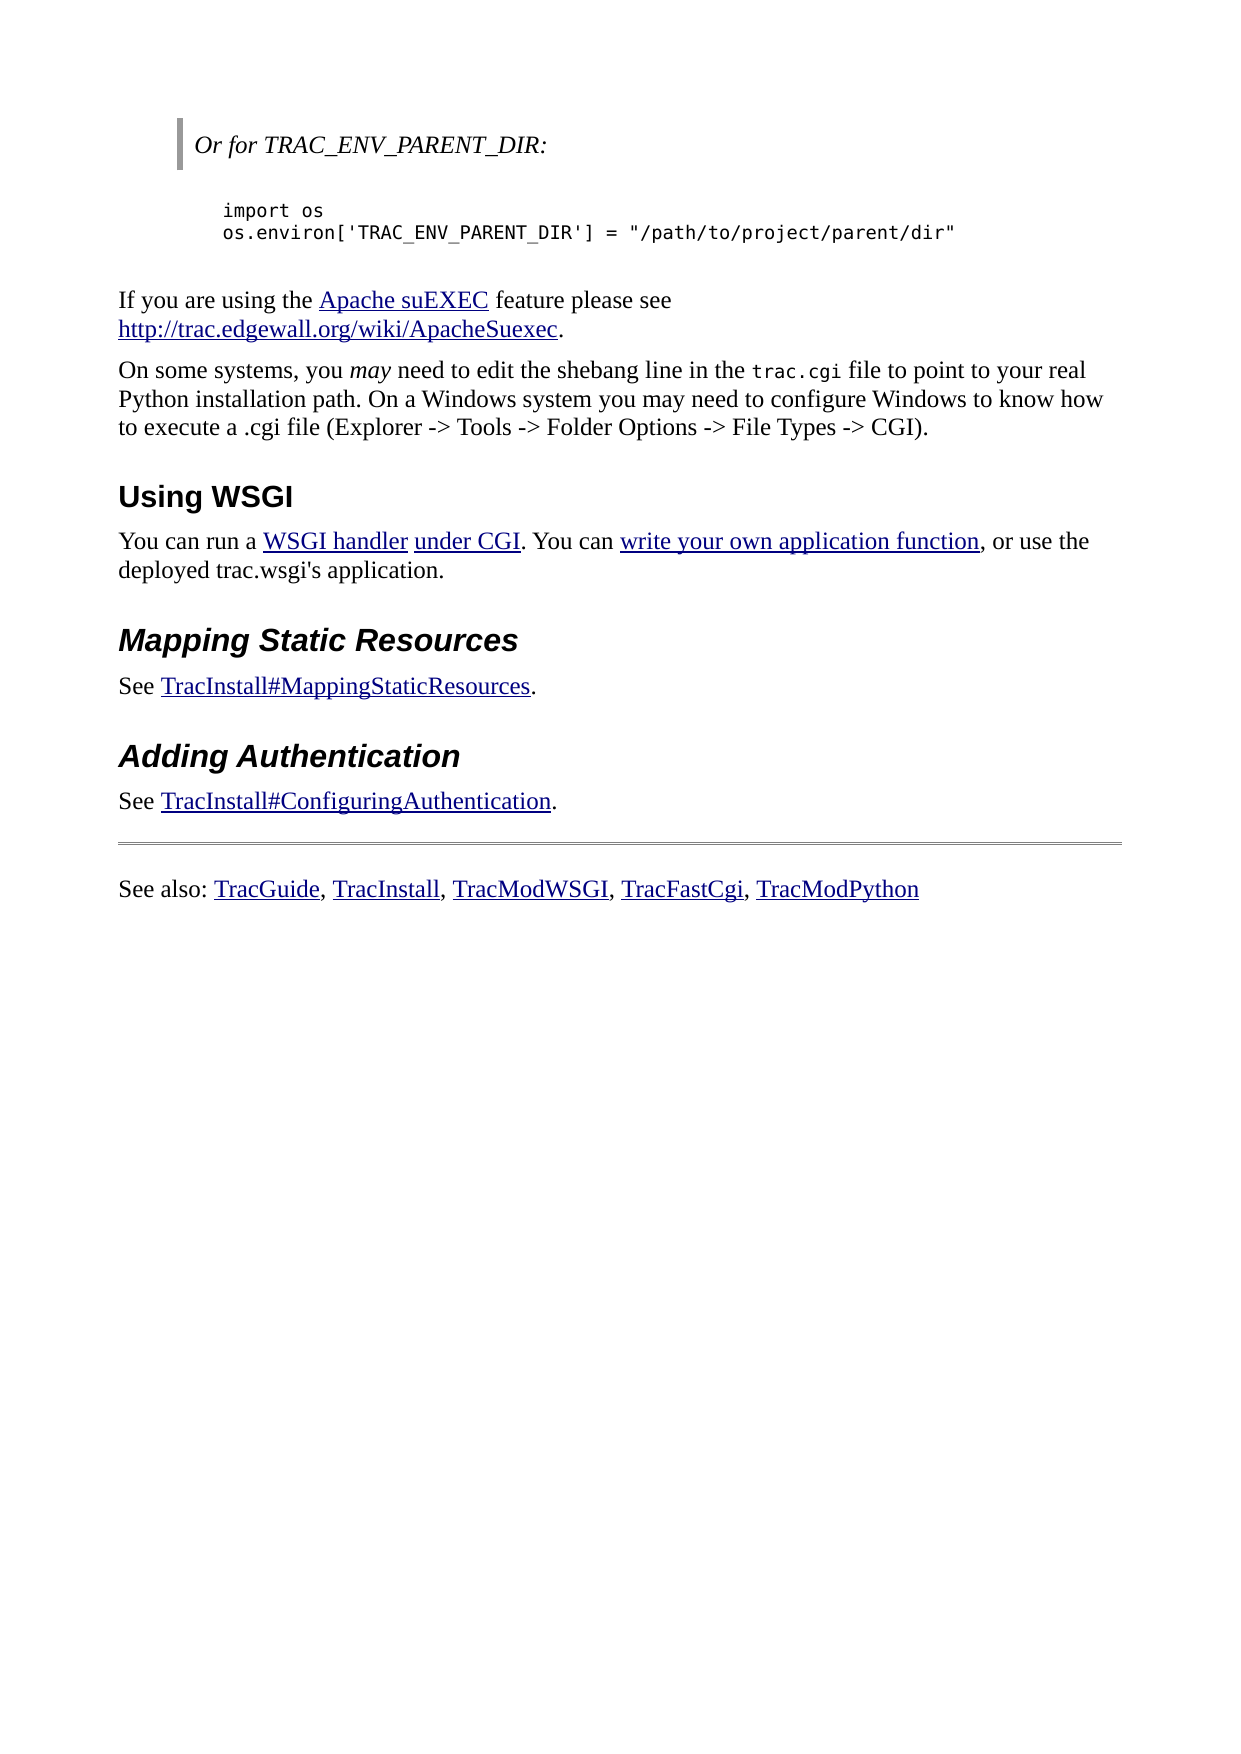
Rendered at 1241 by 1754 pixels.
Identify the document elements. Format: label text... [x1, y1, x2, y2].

text See TracInstall#ConfiguringAuthentication. [118, 786, 1122, 815]
text import os os.environ['TRAC_ENV_PARENT_DIR'] = "/path/to/project/parent/dir" [177, 200, 1063, 244]
text On some systems, you may need to edit the shebang line in the trac.cgi file to point to your real Python installation path. On a Windows system you may need to configure Windows to know how to execute a .cgi file (Explorer -> Tools -> Folder Options -> File Types -> CGI). [118, 355, 1122, 441]
text See also: TracGuide, TracInstall, TracModWSGI, TracFastCgi, TracModPython [118, 874, 1122, 903]
text Or for TRAC_ENV_PARENT_DIR: [183, 118, 1063, 170]
subtitle Adding Authentication [118, 737, 1122, 774]
subtitle Mapping Static Resources [118, 621, 1122, 658]
text You can run a ​WSGI handler ​under CGI. You can write your own application function, or use the deployed trac.wsgi's application. [118, 526, 1122, 584]
text See TracInstall#MappingStaticResources. [118, 671, 1122, 699]
subtitle Using WSGI [118, 479, 1122, 514]
text If you are using the ​Apache suEXEC feature please see ​http://trac.edgewall.org/wiki/ApacheSuexec. [118, 285, 1122, 342]
